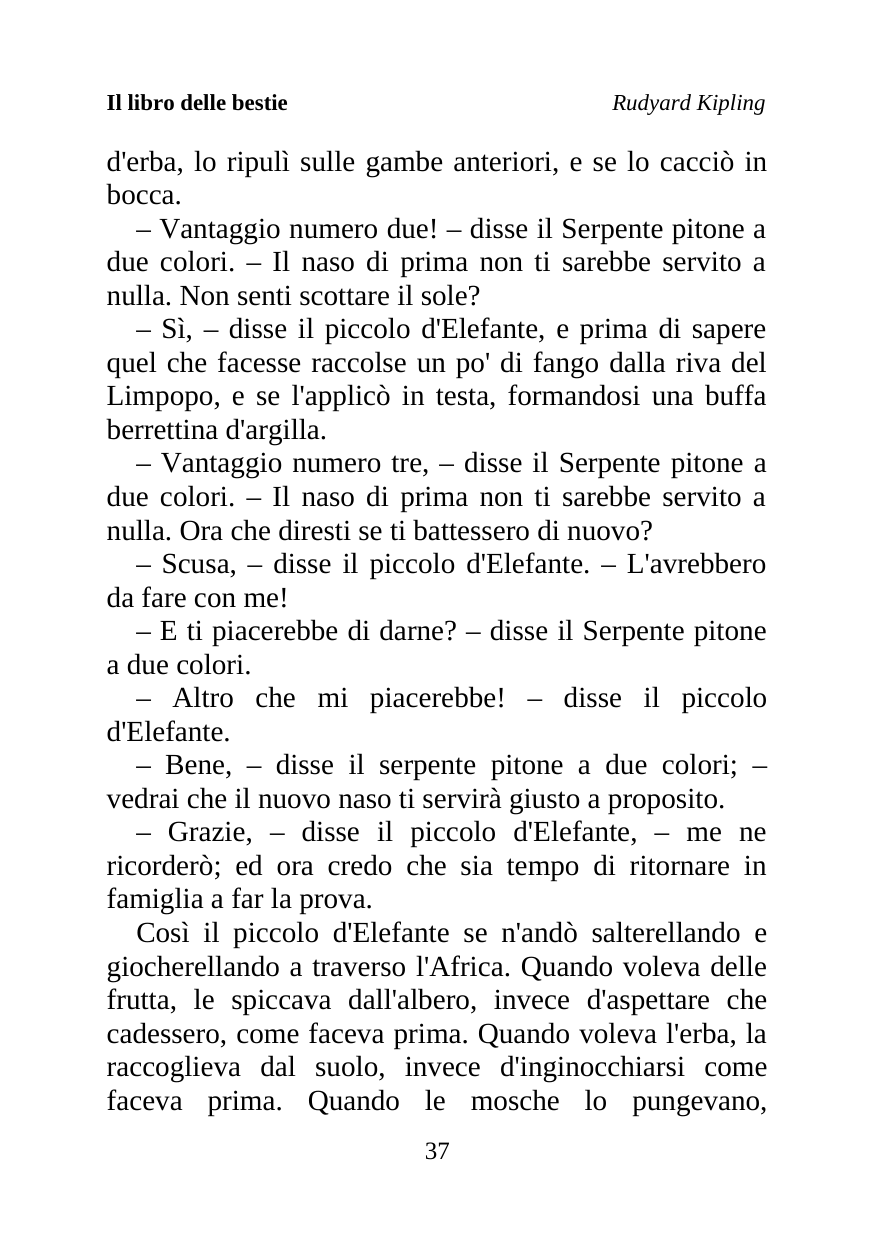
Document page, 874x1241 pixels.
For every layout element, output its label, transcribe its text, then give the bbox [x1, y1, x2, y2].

text Così il piccolo d'Elefante se n'andò salterellando e giocherellando a traverso l'Africa. Quando voleva delle frutta, le spiccava dall'albero, invece d'aspettare che cadessero, come faceva prima. Quando voleva l'erba, la raccoglieva dal suolo, invece d'inginocchiarsi come faceva prima. Quando le mosche lo pungevano, [106, 915, 768, 1116]
text – Sì, – disse il piccolo d'Elefante, e prima di sapere quel che facesse raccolse un po' di fango dalla riva del Limpopo, e se l'applicò in testa, formandosi una buffa berrettina d'argilla. [106, 311, 768, 446]
text – E ti piacerebbe di darne? – disse il Serpente pitone a due colori. [106, 613, 768, 680]
text d'erba, lo ripulì sulle gambe anteriori, e se lo cacciò in bocca. [106, 144, 768, 211]
text – Altro che mi piacerebbe! – disse il piccolo d'Elefante. [106, 680, 768, 747]
text – Vantaggio numero tre, – disse il Serpente pitone a due colori. – Il naso di prima non ti sarebbe servito a nulla. Ora che diresti se ti battessero di nuovo? [106, 446, 768, 546]
text – Grazie, – disse il piccolo d'Elefante, – me ne ricorderò; ed ora credo che sia tempo di ritornare in famiglia a far la prova. [106, 814, 768, 915]
text – Vantaggio numero due! – disse il Serpente pitone a due colori. – Il naso di prima non ti sarebbe servito a nulla. Non senti scottare il sole? [106, 211, 768, 311]
text – Scusa, – disse il piccolo d'Elefante. – L'avrebbero da fare con me! [106, 546, 768, 613]
text – Bene, – disse il serpente pitone a due colori; – vedrai che il nuovo naso ti servirà giusto a proposito. [106, 747, 768, 814]
